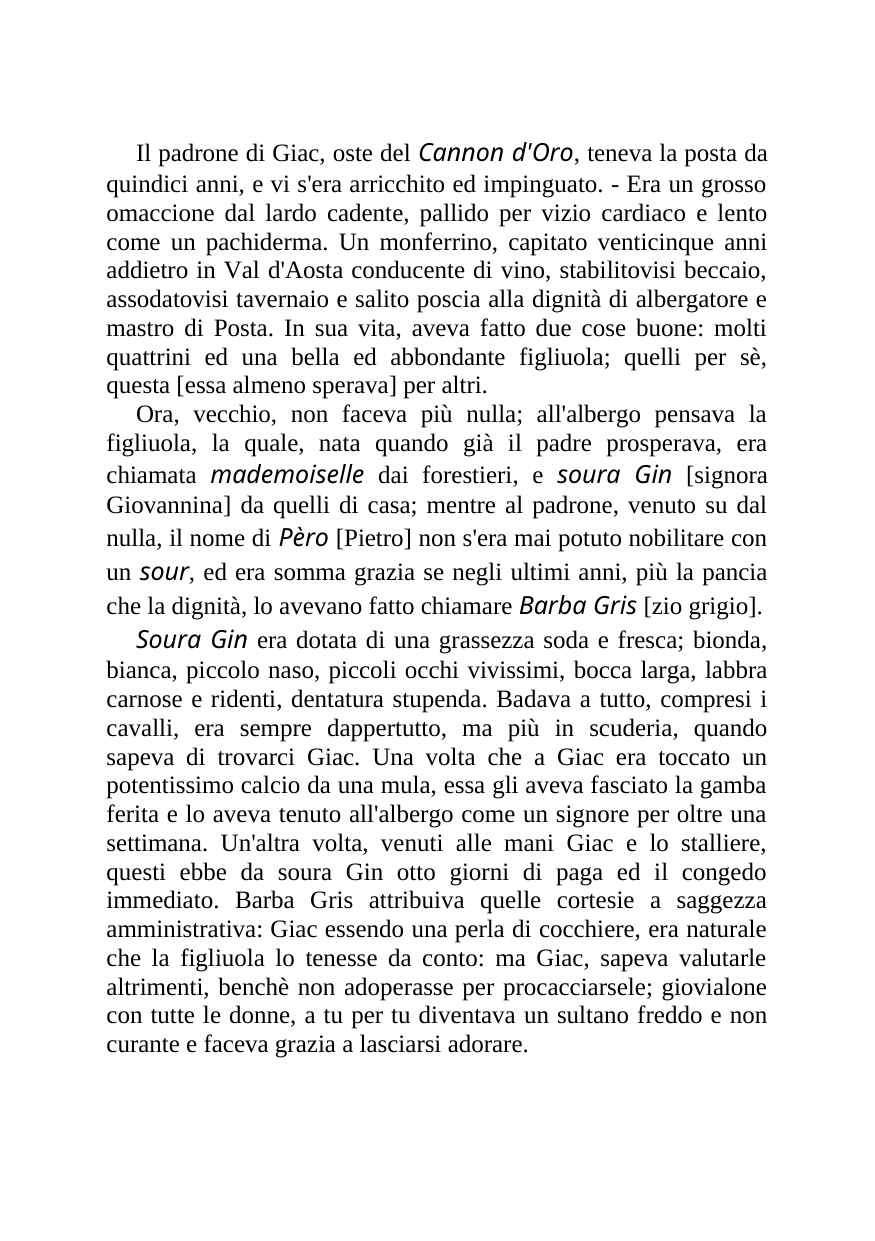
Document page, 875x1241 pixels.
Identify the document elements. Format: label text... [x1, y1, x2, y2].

text Ora, vecchio, non faceva più nulla; all'albergo pensava la figliuola, la quale, nata quando già il padre prosperava, era chiamata mademoiselle dai forestieri, e soura Gin [signora Giovannina] da quelli di casa; mentre al padrone, venuto su dal nulla, il nome di Pèro [Pietro] non s'era mai potuto nobilitare con un sour, ed era somma grazia se negli ultimi anni, più la pancia che la dignità, lo avevano fatto chiamare Barba Gris [zio grigio]. [106, 399, 768, 622]
text Soura Gin era dotata di una grassezza soda e fresca; bionda, bianca, piccolo naso, piccoli occhi vivissimi, bocca larga, labbra carnose e ridenti, dentatura stupenda. Badava a tutto, compresi i cavalli, era sempre dappertutto, ma più in scuderia, quando sapeva di trovarci Giac. Una volta che a Giac era toccato un potentissimo calcio da una mula, essa gli aveva fasciato la gamba ferita e lo aveva tenuto all'albergo come un signore per oltre una settimana. Un'altra volta, venuti alle mani Giac e lo stalliere, questi ebbe da soura Gin otto giorni di paga ed il congedo immediato. Barba Gris attribuiva quelle cortesie a saggezza amministrativa: Giac essendo una perla di cocchiere, era naturale che la figliuola lo tenesse da conto: ma Giac, sapeva valutarle altrimenti, benchè non adoperasse per procacciarsele; giovialone con tutte le donne, a tu per tu diventava un sultano freddo e non curante e faceva grazia a lasciarsi adorare. [106, 622, 768, 1058]
text Il padrone di Giac, oste del Cannon d'Oro, teneva la posta da quindici anni, e vi s'era arricchito ed impinguato. - Era un grosso omaccione dal lardo cadente, pallido per vizio cardiaco e lento come un pachiderma. Un monferrino, capitato venticinque anni addietro in Val d'Aosta conducente di vino, stabilitovisi beccaio, assodatovisi tavernaio e salito poscia alla dignità di albergatore e mastro di Posta. In sua vita, aveva fatto due cose buone: molti quattrini ed una bella ed abbondante figliuola; quelli per sè, questa [essa almeno sperava] per altri. [106, 135, 768, 399]
